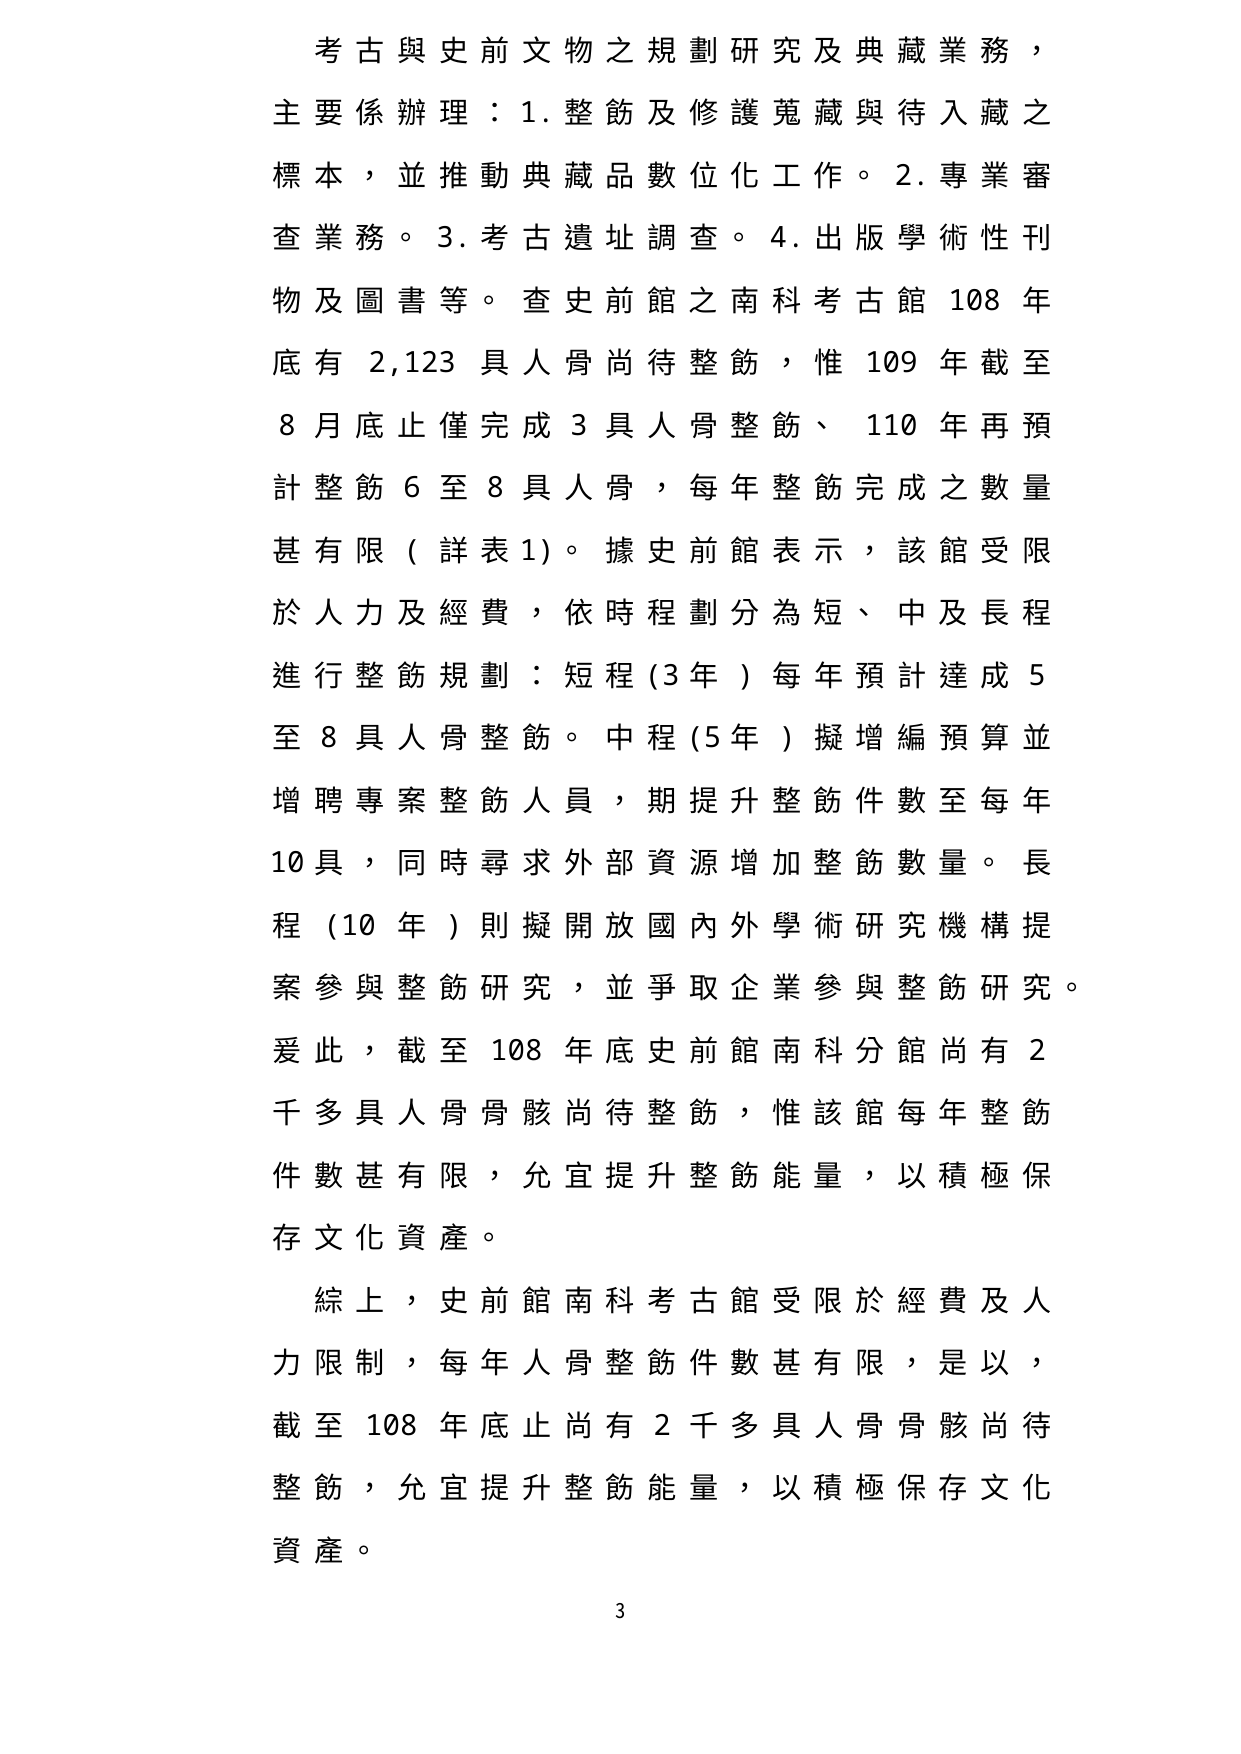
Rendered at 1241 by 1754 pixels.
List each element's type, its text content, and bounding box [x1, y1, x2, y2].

text 綜上，史前館南科考古館受限於經費及人力限制，每年人骨整飭件數甚有限，是以，截至108年底止尚有2千多具人骨骨骸尚待整飭，允宜提升整飭能量，以積極保存文化資產。 [242, 1257, 1058, 1569]
text 考古與史前文物之規劃研究及典藏業務，主要係辦理：1.整飭及修護蒐藏與待入藏之標本，並推動典藏品數位化工作。2.專業審查業務。3.考古遺址調查。4.出版學術性刊物及圖書等。查史前館之南科考古館108年底有2,123具人骨尚待整飭，惟109年截至8月底止僅完成3具人骨整飭、110年再預計整飭6至8具人骨，每年整飭完成之數量甚有限(詳表1)。據史前館表示，該館受限於人力及經費，依時程劃分為短、中及長程進行整飭規劃：短程(3年)每年預計達成5至8具人骨整飭。中程(5年)擬增編預算並增聘專案整飭人員，期提升整飭件數至每年10具，同時尋求外部資源增加整飭數量。長程(10年)則擬開放國內外學術研究機構提案參與整飭研究，並爭取企業參與整飭研究。爰此，截至108年底史前館南科分館尚有2千多具人骨骨骸尚待整飭，惟該館每年整飭件數甚有限，允宜提升整飭能量，以積極保存文化資產。 [242, 7, 1058, 1257]
